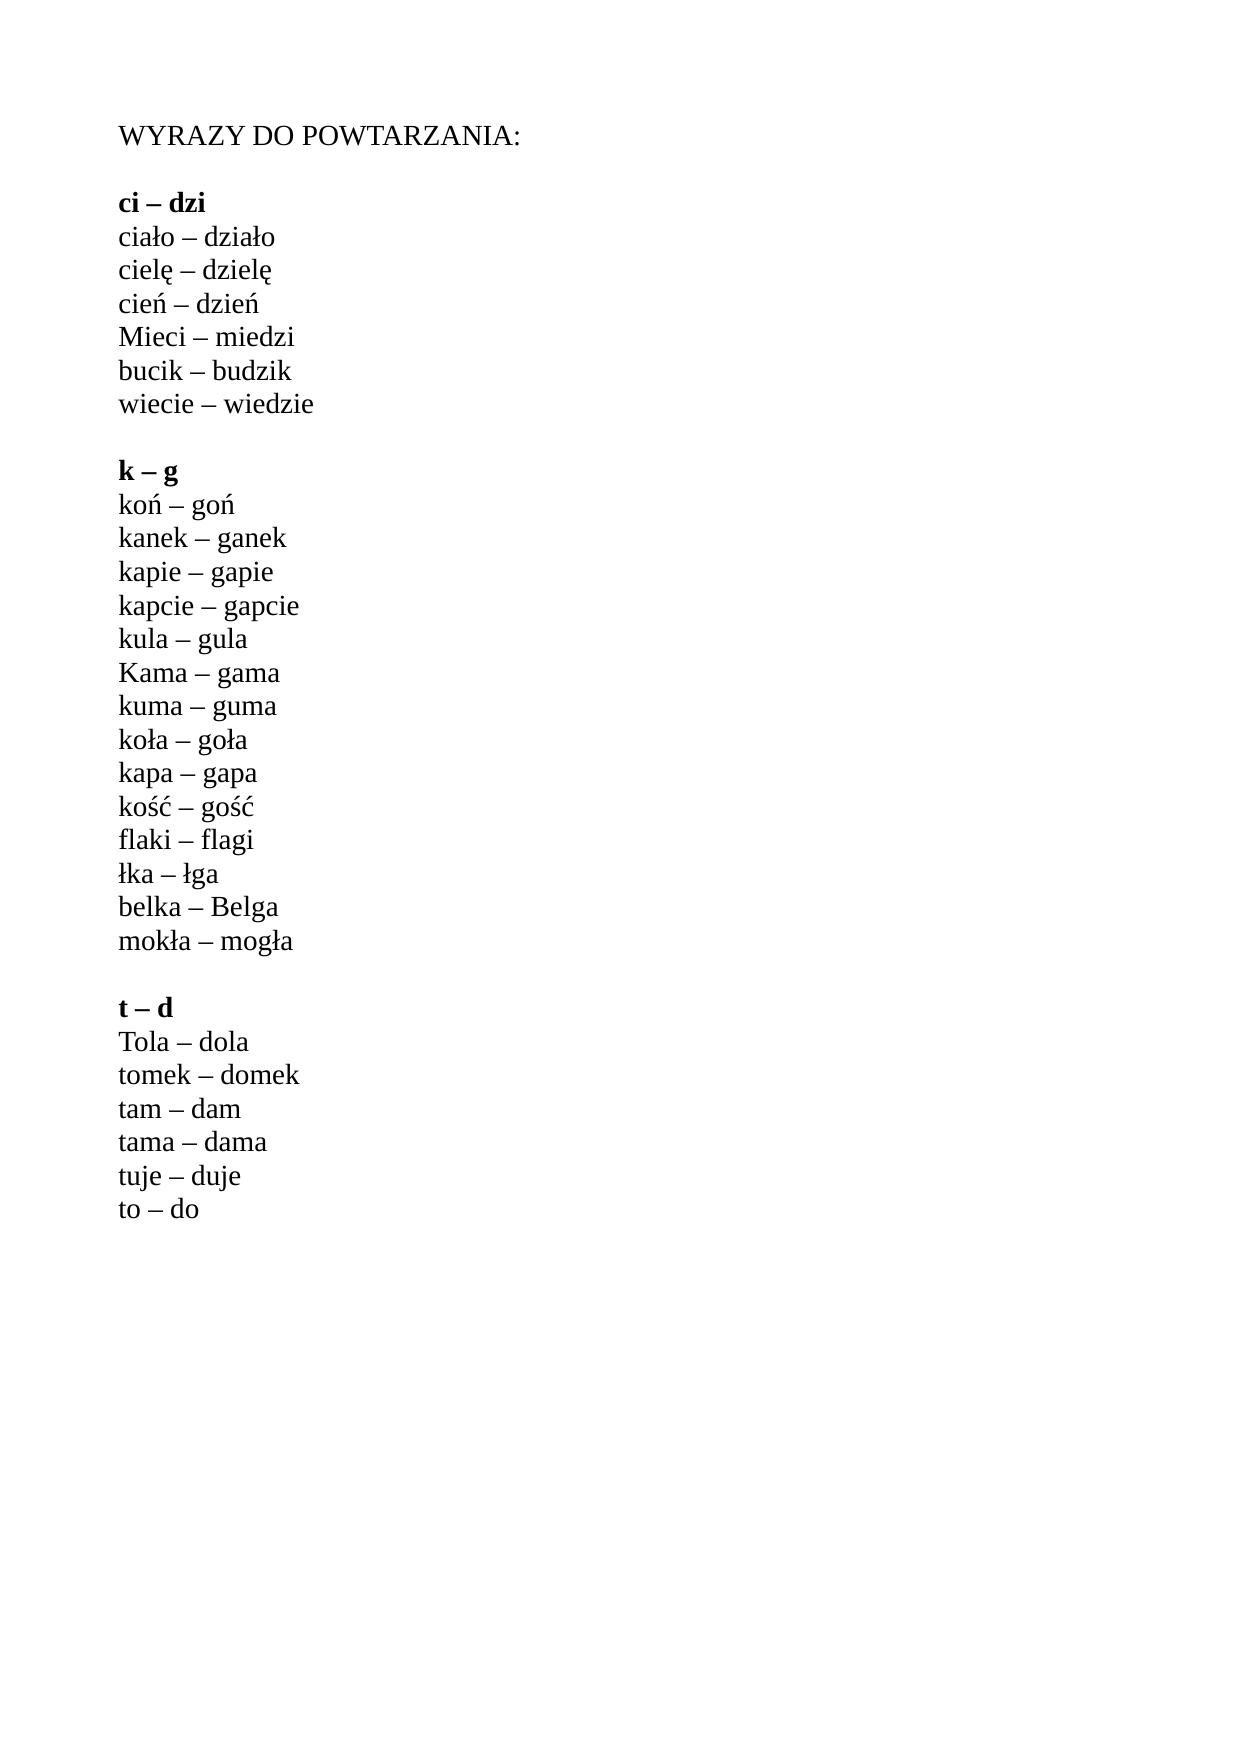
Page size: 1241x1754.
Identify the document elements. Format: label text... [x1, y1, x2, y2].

text t – d [118, 990, 1122, 1024]
text kapie – gapie [118, 554, 1122, 588]
text flaki – flagi [118, 822, 1122, 856]
text koń – goń [118, 487, 1122, 521]
text cielę – dzielę [118, 252, 1122, 286]
text cień – dzień [118, 286, 1122, 319]
text kość – gość [118, 789, 1122, 822]
text kanek – ganek [118, 521, 1122, 554]
text Mieci – miedzi [118, 319, 1122, 353]
text tomek – domek [118, 1057, 1122, 1091]
text kapcie – gapcie [118, 588, 1122, 621]
text kula – gula [118, 621, 1122, 655]
text Tola – dola [118, 1024, 1122, 1057]
text wiecie – wiedzie [118, 386, 1122, 420]
text mokła – mogła [118, 923, 1122, 957]
text k – g [118, 453, 1122, 487]
text tam – dam [118, 1091, 1122, 1124]
text kapa – gapa [118, 755, 1122, 789]
text Kama – gama [118, 655, 1122, 688]
text kuma – guma [118, 688, 1122, 722]
text tama – dama [118, 1124, 1122, 1158]
text ciało – działo [118, 219, 1122, 252]
text belka – Belga [118, 889, 1122, 923]
text bucik – budzik [118, 353, 1122, 386]
text tuje – duje [118, 1158, 1122, 1191]
text koła – goła [118, 722, 1122, 755]
text łka – łga [118, 856, 1122, 889]
text WYRAZY DO POWTARZANIA: [118, 118, 1122, 152]
text ci – dzi [118, 185, 1122, 219]
text to – do [118, 1191, 1122, 1225]
